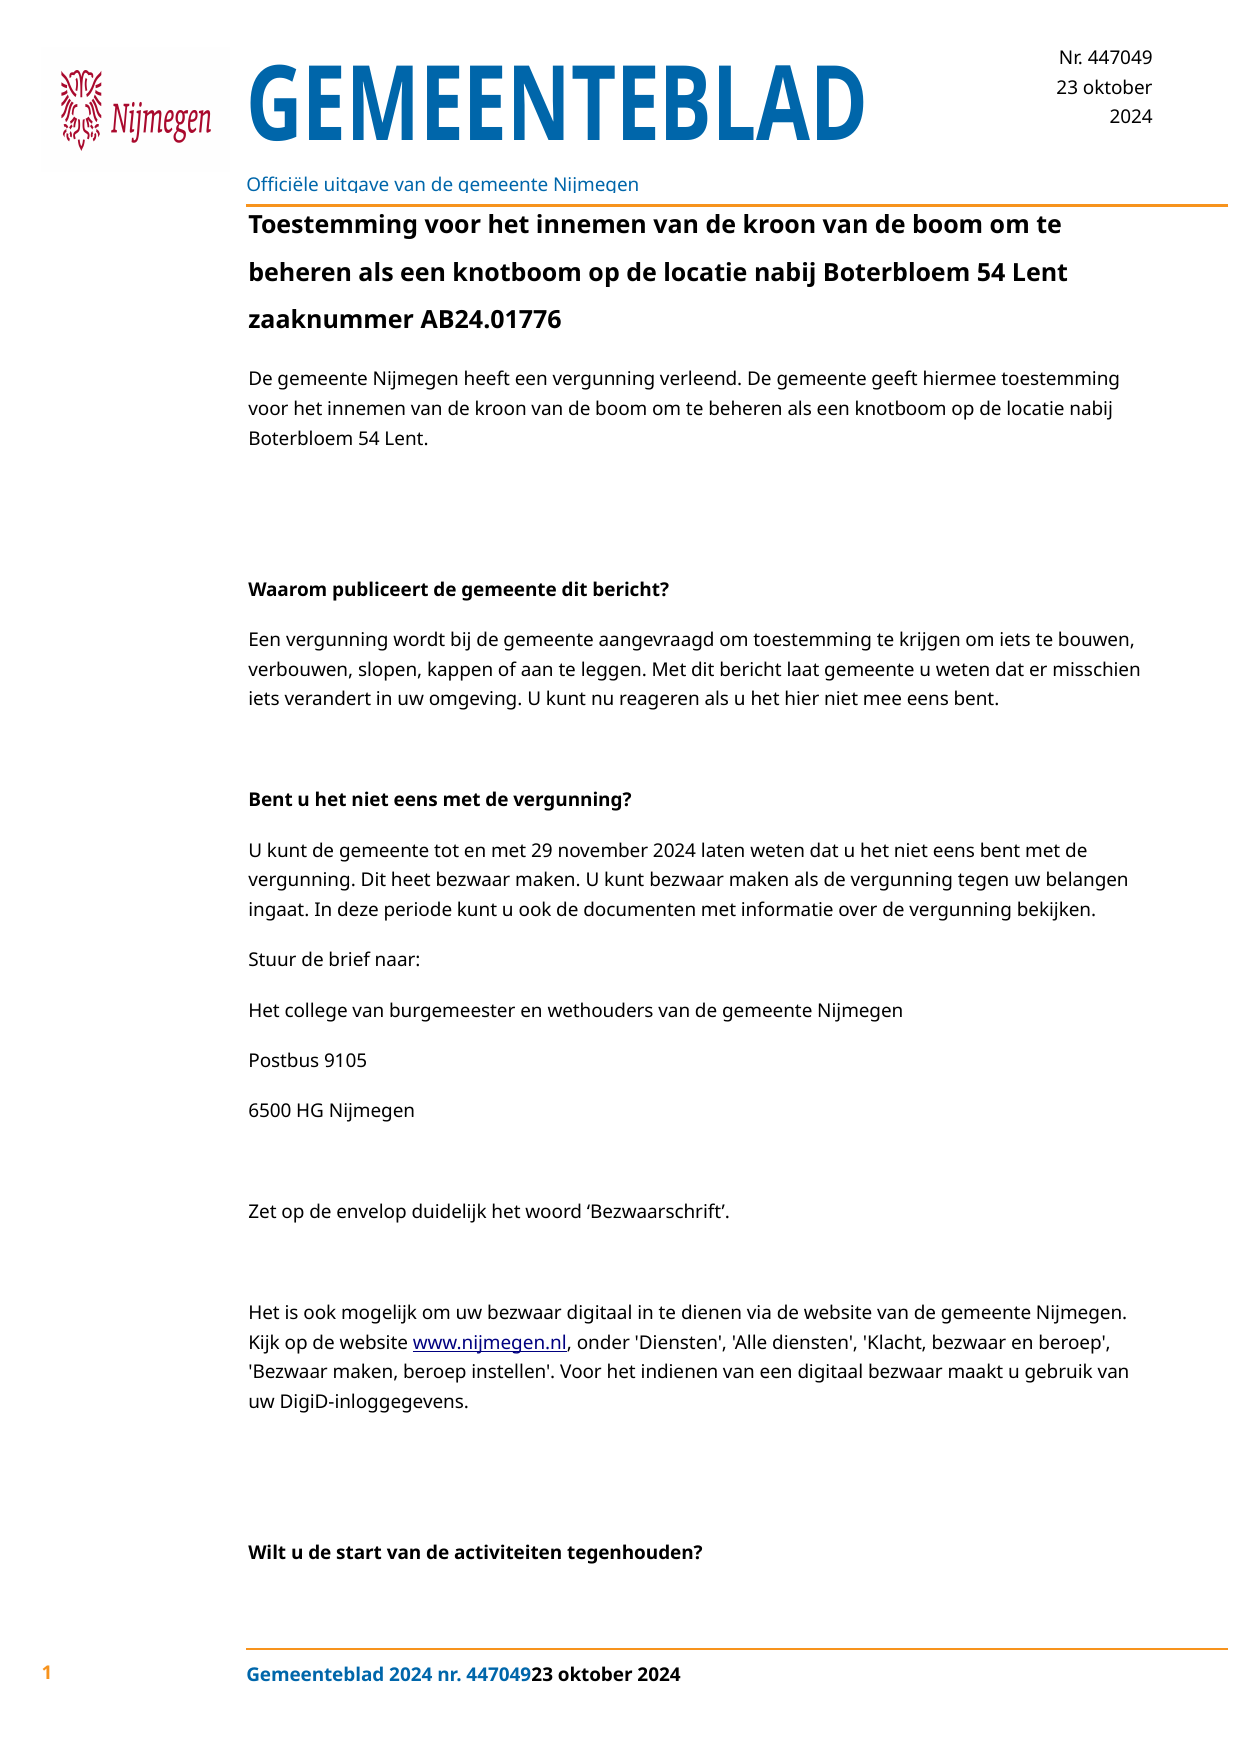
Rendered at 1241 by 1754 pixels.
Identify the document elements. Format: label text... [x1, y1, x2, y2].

text Een vergunning wordt bij de gemeente aangevraagd om toestemming te krijgen om iets te bouwen, verbouwen, slopen, kappen of aan te leggen. Met dit bericht laat gemeente u weten dat er misschien iets verandert in uw omgeving. U kunt nu reageren als u het hier niet mee eens bent. [248, 626, 1152, 711]
text Zet op de envelop duidelijk het woord ‘Bezwaarschrift’. [248, 1198, 1152, 1224]
text 6500 HG Nijmegen [248, 1098, 1152, 1123]
picture [41, 47, 231, 172]
text Toestemming voor het innemen van de kroon van de boom om te beheren als een knotboom op de locatie nabij Boterbloem 54 Lent zaaknummer AB24.01776 [248, 207, 1152, 336]
text Wilt u de start van de activiteiten tegenhouden? [248, 1539, 1152, 1565]
text U kunt de gemeente tot en met 29 november 2024 laten weten dat u het niet eens bent met de vergunning. Dit heet bezwaar maken. U kunt bezwaar maken als de vergunning tegen uw belangen ingaat. In deze periode kunt u ook de documenten met informatie over de vergunning bekijken. [248, 837, 1152, 922]
text Het college van burgemeester en wethouders van de gemeente Nijmegen [248, 997, 1152, 1022]
text Postbus 9105 [248, 1047, 1152, 1073]
text De gemeente Nijmegen heeft een vergunning verleend. De gemeente geeft hiermee toestemming voor het innemen van de kroon van de boom om te beheren als een knotboom op de locatie nabij Boterbloem 54 Lent. [248, 366, 1152, 450]
text Waarom publiceert de gemeente dit bericht? [248, 576, 1152, 602]
text Bent u het niet eens met de vergunning? [248, 786, 1152, 812]
text Het is ook mogelijk om uw bezwaar digitaal in te dienen via de website van de gemeente Nijmegen. Kijk op de website www.nijmegen.nl, onder 'Diensten', 'Alle diensten', 'Klacht, bezwaar en beroep', 'Bezwaar maken, beroep instellen'. Voor het indienen van een digitaal bezwaar maakt u gebruik van uw DigiD-inloggegevens. [248, 1299, 1152, 1414]
text Stuur de brief naar: [248, 946, 1152, 972]
